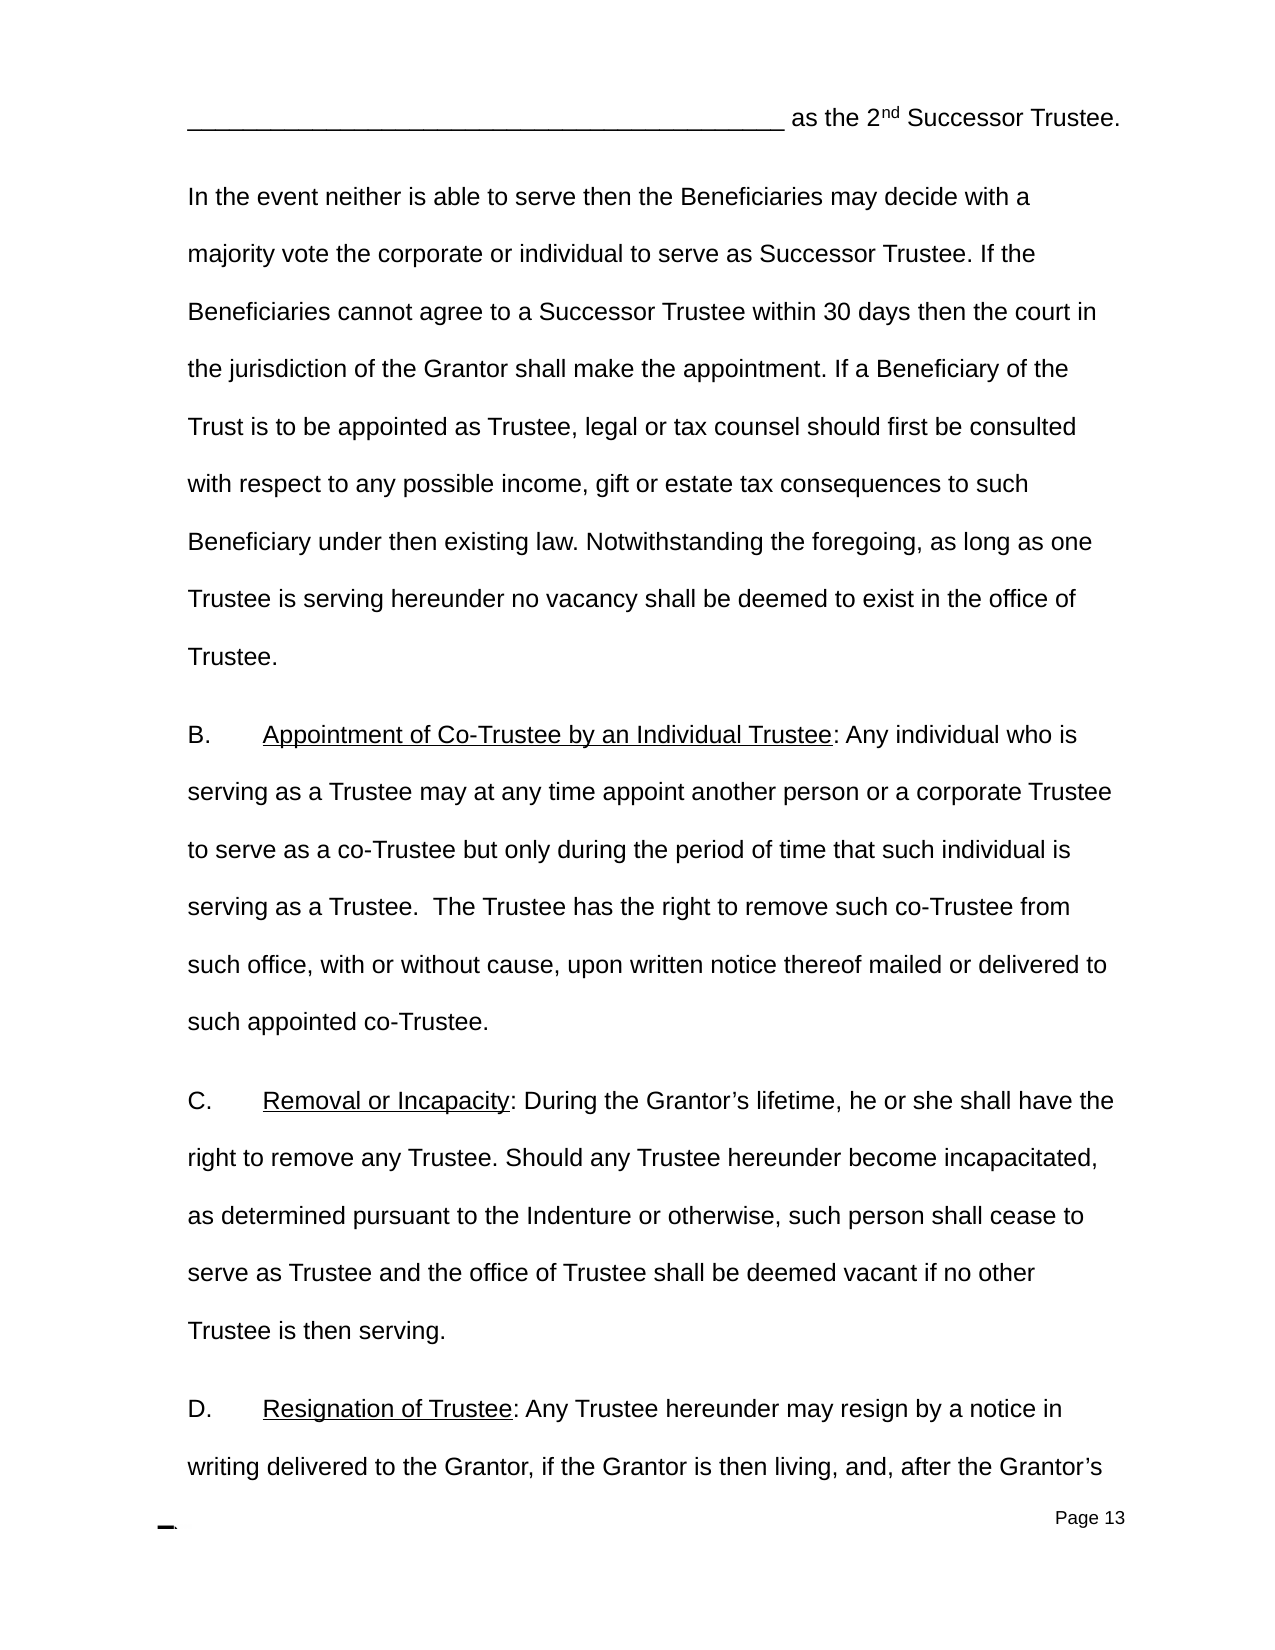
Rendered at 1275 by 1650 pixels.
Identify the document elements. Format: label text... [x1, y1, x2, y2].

text In the event neither is able to serve then the Beneficiaries may decide with a majority vote the corporate or individual to serve as Successor Trustee. If the Beneficiaries cannot agree to a Successor Trustee within 30 days then the court in the jurisdiction of the Grantor shall make the appointment. If a Beneficiary of the Trust is to be appointed as Trustee, legal or tax counsel should first be consulted with respect to any possible income, gift or estate tax consequences to such Beneficiary under then existing law. Notwithstanding the foregoing, as long as one Trustee is serving hereunder no vacancy shall be deemed to exist in the office of Trustee. [187, 181, 1125, 670]
text B. Appointment of Co-Trustee by an Individual Trustee: Any individual who is serving as a Trustee may at any time appoint another person or a corporate Trustee to serve as a co-Trustee but only during the period of time that such individual is serving as a Trustee. The Trustee has the right to remove such co-Trustee from such office, with or without cause, upon written notice thereof mailed or delivered to such appointed co-Trustee. [187, 720, 1125, 1036]
text C. Removal or Incapacity: During the Grantor’s lifetime, he or she shall have the right to remove any Trustee. Should any Trustee hereunder become incapacitated, as determined pursuant to the Indenture or otherwise, such person shall cease to serve as Trustee and the office of Trustee shall be deemed vacant if no other Trustee is then serving. [187, 1086, 1125, 1344]
text D. Resignation of Trustee: Any Trustee hereunder may resign by a notice in writing delivered to the Grantor, if the Grantor is then living, and, after the Grantor’s [187, 1394, 1125, 1480]
text ___________________________________________ as the 2nd Successor Trustee. [187, 103, 1125, 132]
